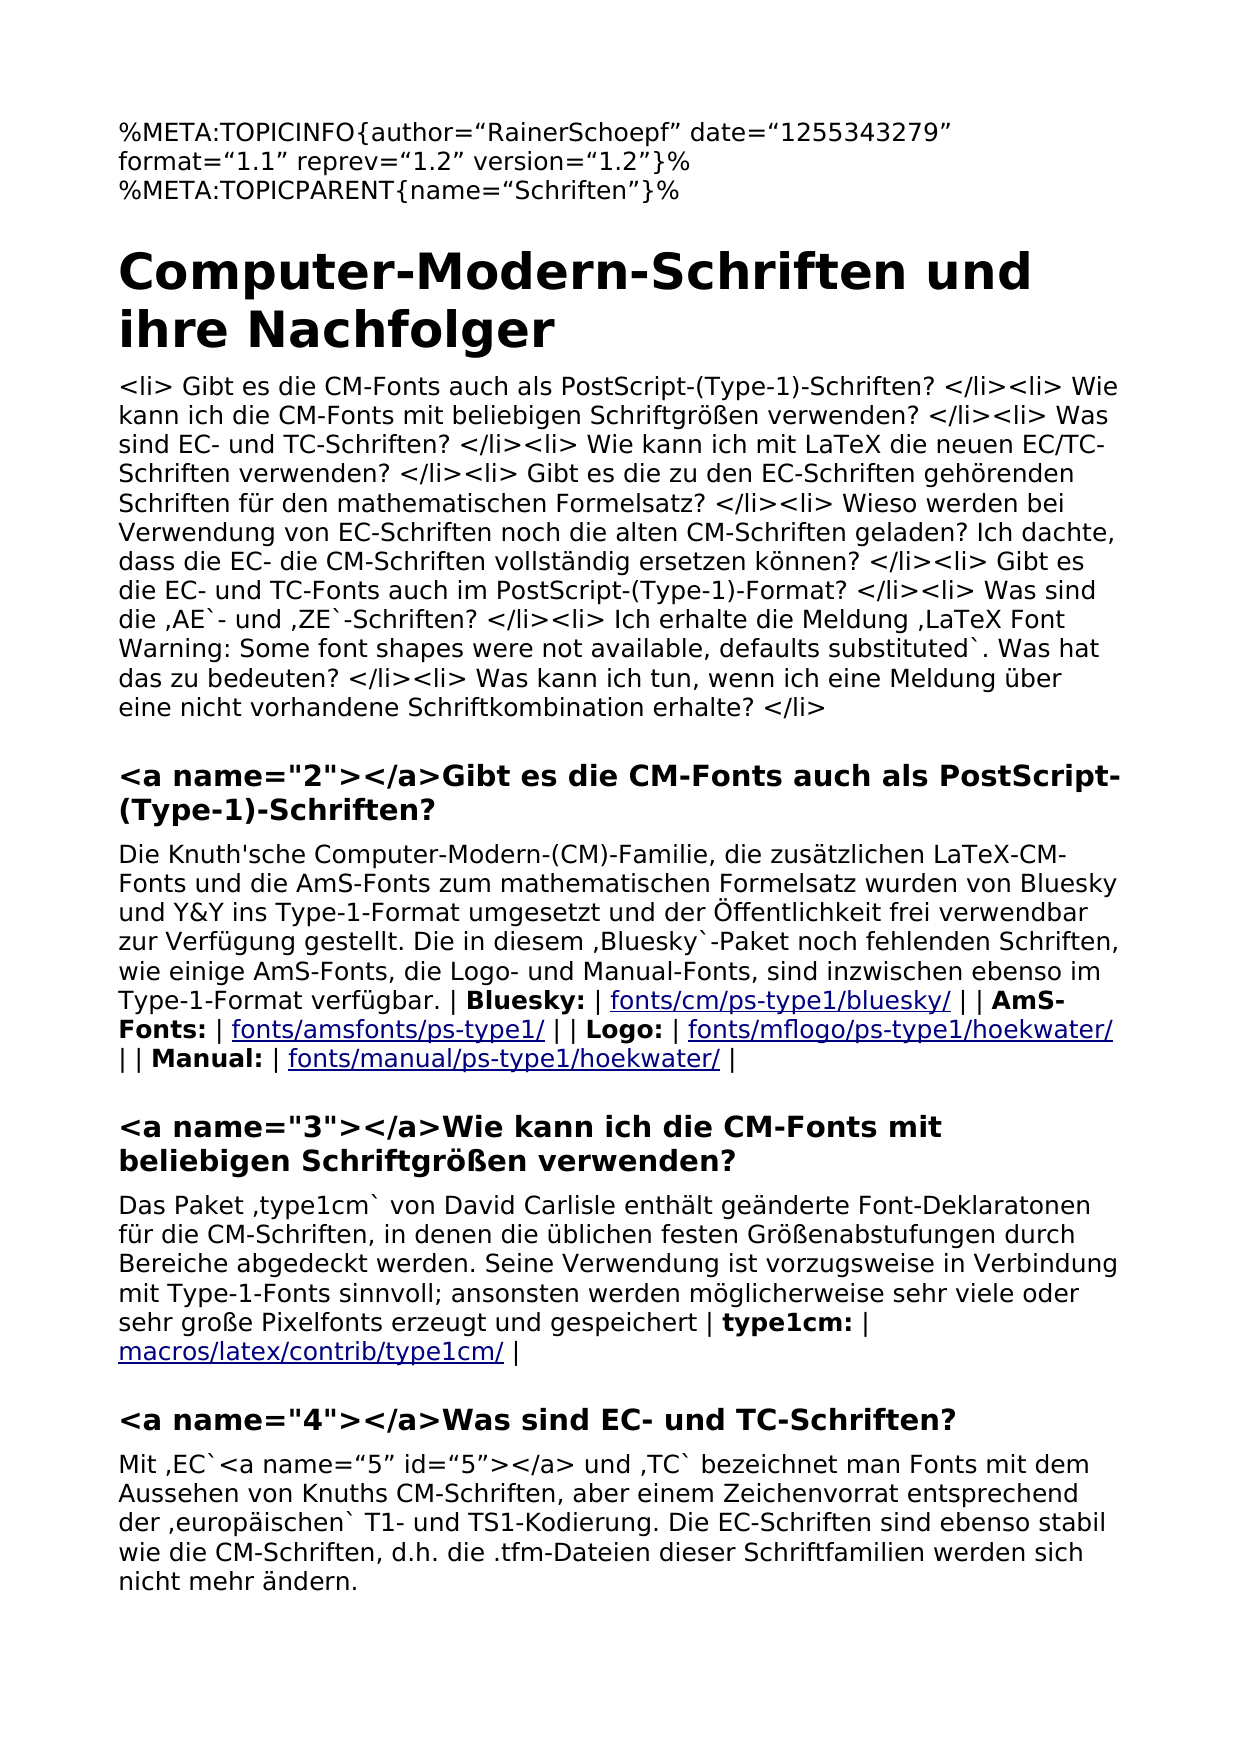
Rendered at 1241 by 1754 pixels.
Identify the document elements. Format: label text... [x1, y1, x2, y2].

text Das Paket ,type1cm` von David Carlisle enthält geänderte Font-Deklaratonen für die CM-Schriften, in denen die üblichen festen Größenabstufungen durch Bereiche abgedeckt werden. Seine Verwendung ist vorzugsweise in Verbindung mit Type-1-Fonts sinnvoll; ansonsten werden möglicherweise sehr viele oder sehr große Pixelfonts erzeugt und gespeichert | type1cm: | macros/latex/contrib/type1cm/ | [118, 1191, 1122, 1366]
text Mit ,EC`<a name=“5” id=“5”></a> und ,TC` bezeichnet man Fonts mit dem Aussehen von Knuths CM-Schriften, aber einem Zeichenvorrat entsprechend der ,europäischen` T1- und TS1-Kodierung. Die EC-Schriften sind ebenso stabil wie die CM-Schriften, d.h. die .tfm-Dateien dieser Schriftfamilien werden sich nicht mehr ändern. [118, 1450, 1122, 1596]
subtitle <a name="2"></a>Gibt es die CM-Fonts auch als PostScript-(Type-1)-Schriften? [118, 759, 1122, 827]
subtitle Computer-Modern-Schriften und ihre Nachfolger [118, 243, 1122, 359]
text Die Knuth'sche Computer-Modern-(CM)-Familie, die zusätzlichen LaTeX-CM-Fonts und die AmS-Fonts zum mathematischen Formelsatz wurden von Bluesky und Y&Y ins Type-1-Format umgesetzt und der Öffentlichkeit frei verwendbar zur Verfügung gestellt. Die in diesem ,Bluesky`-Paket noch fehlenden Schriften, wie einige AmS-Fonts, die Logo- und Manual-Fonts, sind inzwischen ebenso im Type-1-Format verfügbar. | Bluesky: | fonts/cm/ps-type1/bluesky/ | | AmS-Fonts: | fonts/amsfonts/ps-type1/ | | Logo: | fonts/mflogo/ps-type1/hoekwater/ | | Manual: | fonts/manual/ps-type1/hoekwater/ | [118, 840, 1122, 1073]
text <li> Gibt es die CM-Fonts auch als PostScript-(Type-1)-Schriften? </li><li> Wie kann ich die CM-Fonts mit beliebigen Schriftgrößen verwenden? </li><li> Was sind EC- und TC-Schriften? </li><li> Wie kann ich mit LaTeX die neuen EC/TC-Schriften verwenden? </li><li> Gibt es die zu den EC-Schriften gehörenden Schriften für den mathematischen Formelsatz? </li><li> Wieso werden bei Verwendung von EC-Schriften noch die alten CM-Schriften geladen? Ich dachte, dass die EC- die CM-Schriften vollständig ersetzen können? </li><li> Gibt es die EC- und TC-Fonts auch im PostScript-(Type-1)-Format? </li><li> Was sind die ,AE`- und ,ZE`-Schriften? </li><li> Ich erhalte die Meldung ,LaTeX Font Warning: Some font shapes were not available, defaults substituted`. Was hat das zu bedeuten? </li><li> Was kann ich tun, wenn ich eine Meldung über eine nicht vorhandene Schriftkombination erhalte? </li> [118, 372, 1122, 722]
subtitle <a name="3"></a>Wie kann ich die CM-Fonts mit beliebigen Schriftgrößen verwenden? [118, 1111, 1122, 1179]
text %META:TOPICINFO{author=“RainerSchoepf” date=“1255343279” format=“1.1” reprev=“1.2” version=“1.2”}% %META:TOPICPARENT{name=“Schriften”}% [118, 118, 1122, 206]
subtitle <a name="4"></a>Was sind EC- und TC-Schriften? [118, 1404, 1122, 1438]
